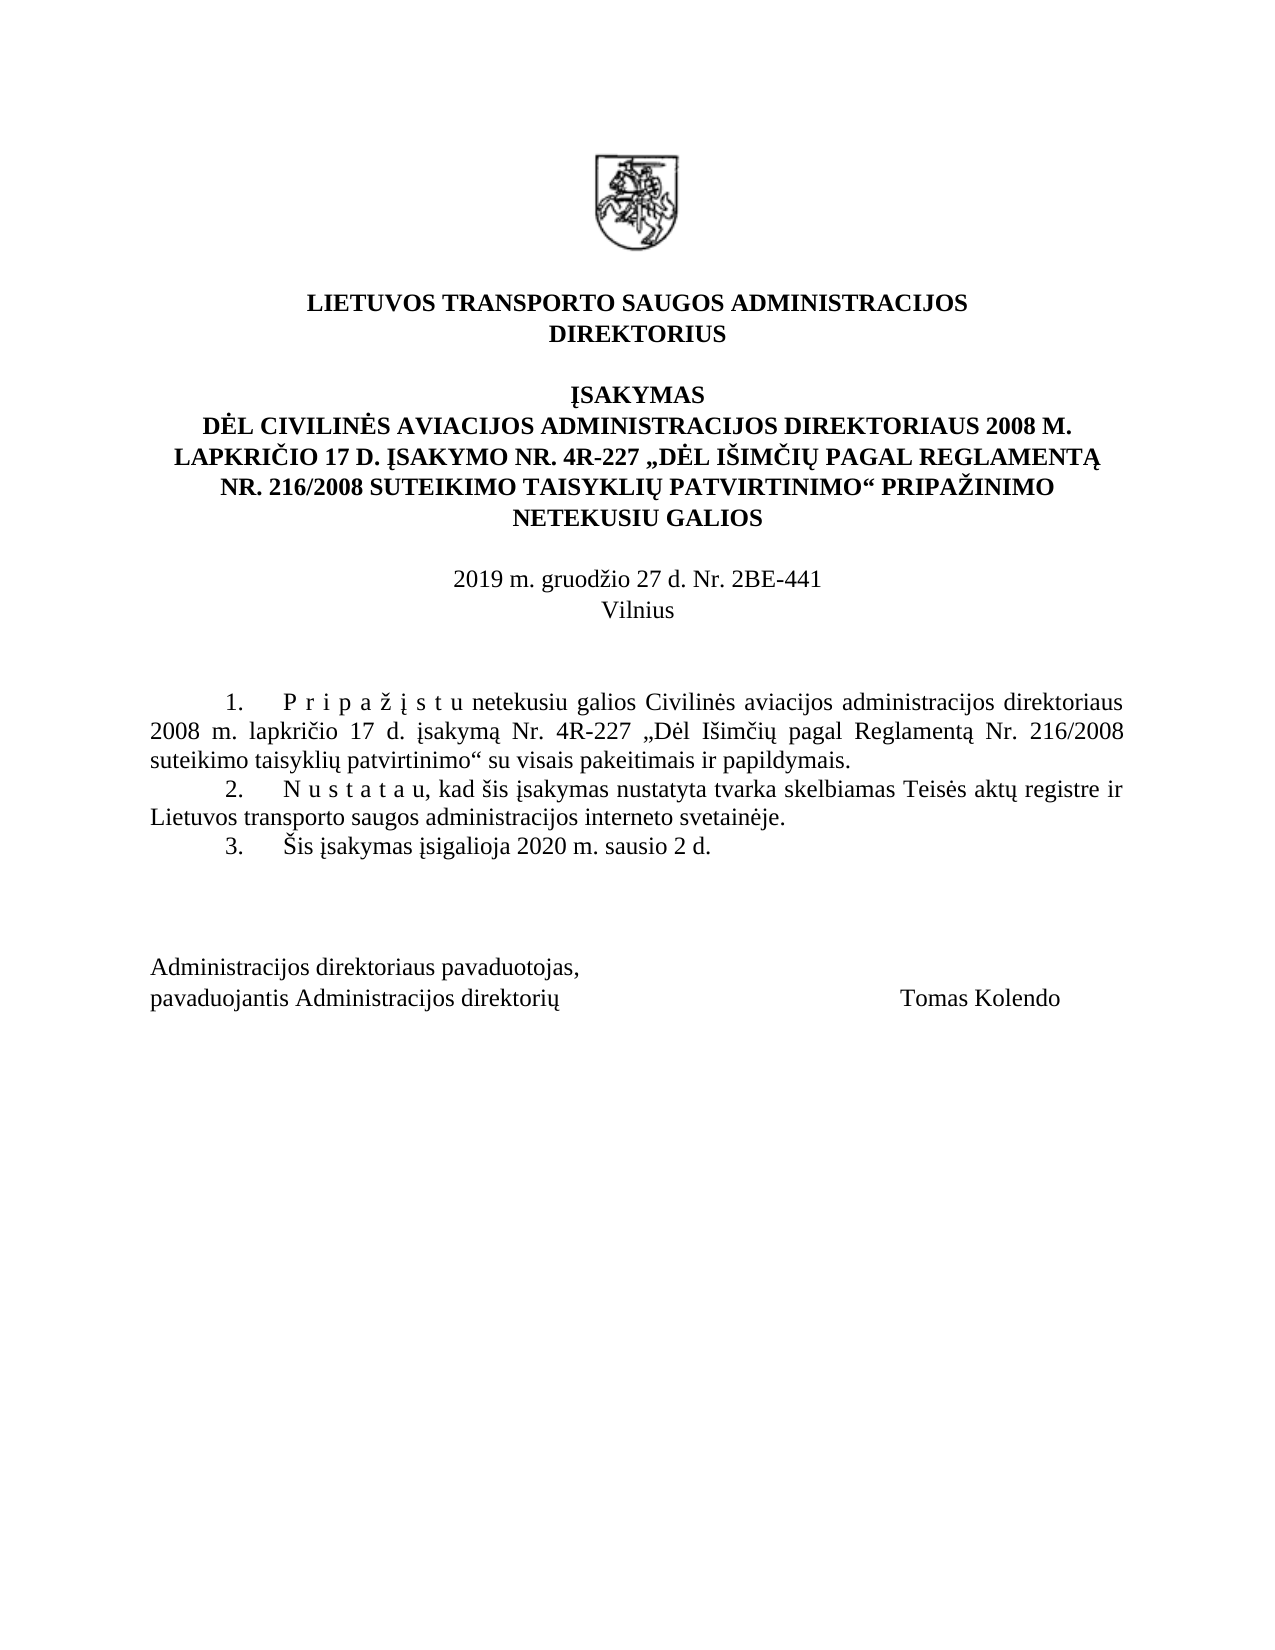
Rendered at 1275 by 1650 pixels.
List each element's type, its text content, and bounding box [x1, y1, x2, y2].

text pavaduojantis Administracijos direktorių Tomas Kolendo [150, 983, 1125, 1012]
text Administracijos direktoriaus pavaduotojas, [150, 952, 1125, 981]
text DĖL CIVILINĖS AVIACIJOS ADMINISTRACIJOS DIREKTORIAUS 2008 M. LAPKRIČIO 17 D. ĮSAKYMO NR. 4R-227 „DĖL IŠIMČIŲ PAGAL REGLAMENTĄ NR. 216/2008 SUTEIKIMO TAISYKLIŲ PATVIRTINIMO“ PRIPAŽINIMO NETEKUSIU GALIOS [150, 411, 1125, 532]
text ĮSAKYMAS [150, 380, 1125, 409]
text 2019 m. gruodžio 27 d. Nr. 2BE-441 [150, 564, 1125, 593]
text 3. Šis įsakymas įsigalioja 2020 m. sausio 2 d. [150, 831, 1125, 860]
text DIREKTORIUS [150, 319, 1125, 347]
text Vilnius [150, 595, 1125, 624]
text 1. P r i p a ž į s t u netekusiu galios Civilinės aviacijos administracijos direktoriaus 2008 m. lapkričio 17 d. įsakymą Nr. 4R-227 „Dėl Išimčių pagal Reglamentą Nr. 216/2008 suteikimo taisyklių patvirtinimo“ su visais pakeitimais ir papildymais. [150, 687, 1125, 774]
text 2. N u s t a t a u, kad šis įsakymas nustatyta tvarka skelbiamas Teisės aktų registre ir Lietuvos transporto saugos administracijos interneto svetainėje. [150, 774, 1125, 831]
text LIETUVOS TRANSPORTO SAUGOS ADMINISTRACIJOS [150, 288, 1125, 317]
